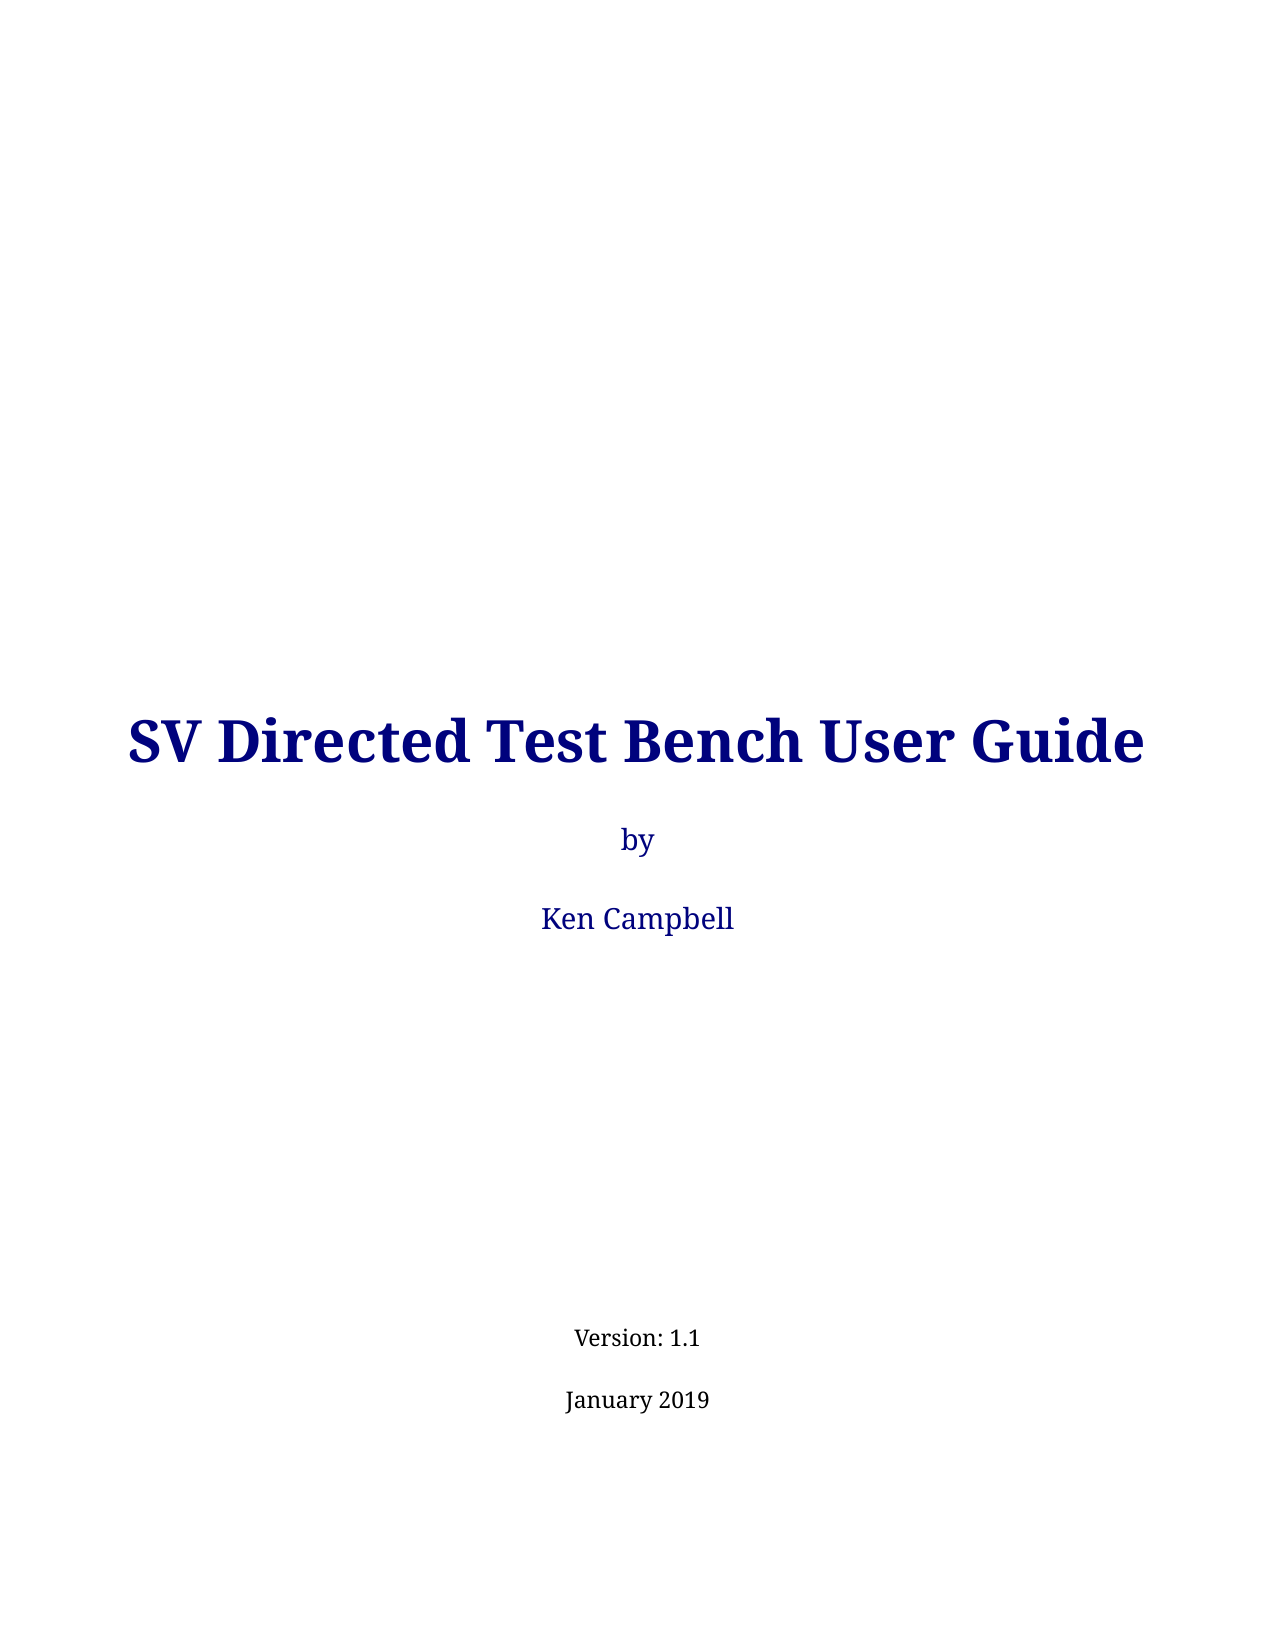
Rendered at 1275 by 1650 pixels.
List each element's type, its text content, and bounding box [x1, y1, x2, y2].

text Ken Campbell [118, 898, 1157, 938]
text January 2019 [118, 1384, 1157, 1415]
text Version: 1.1 [118, 1322, 1157, 1353]
text SV Directed Test Bench User Guide [118, 700, 1157, 779]
text by [118, 819, 1157, 859]
